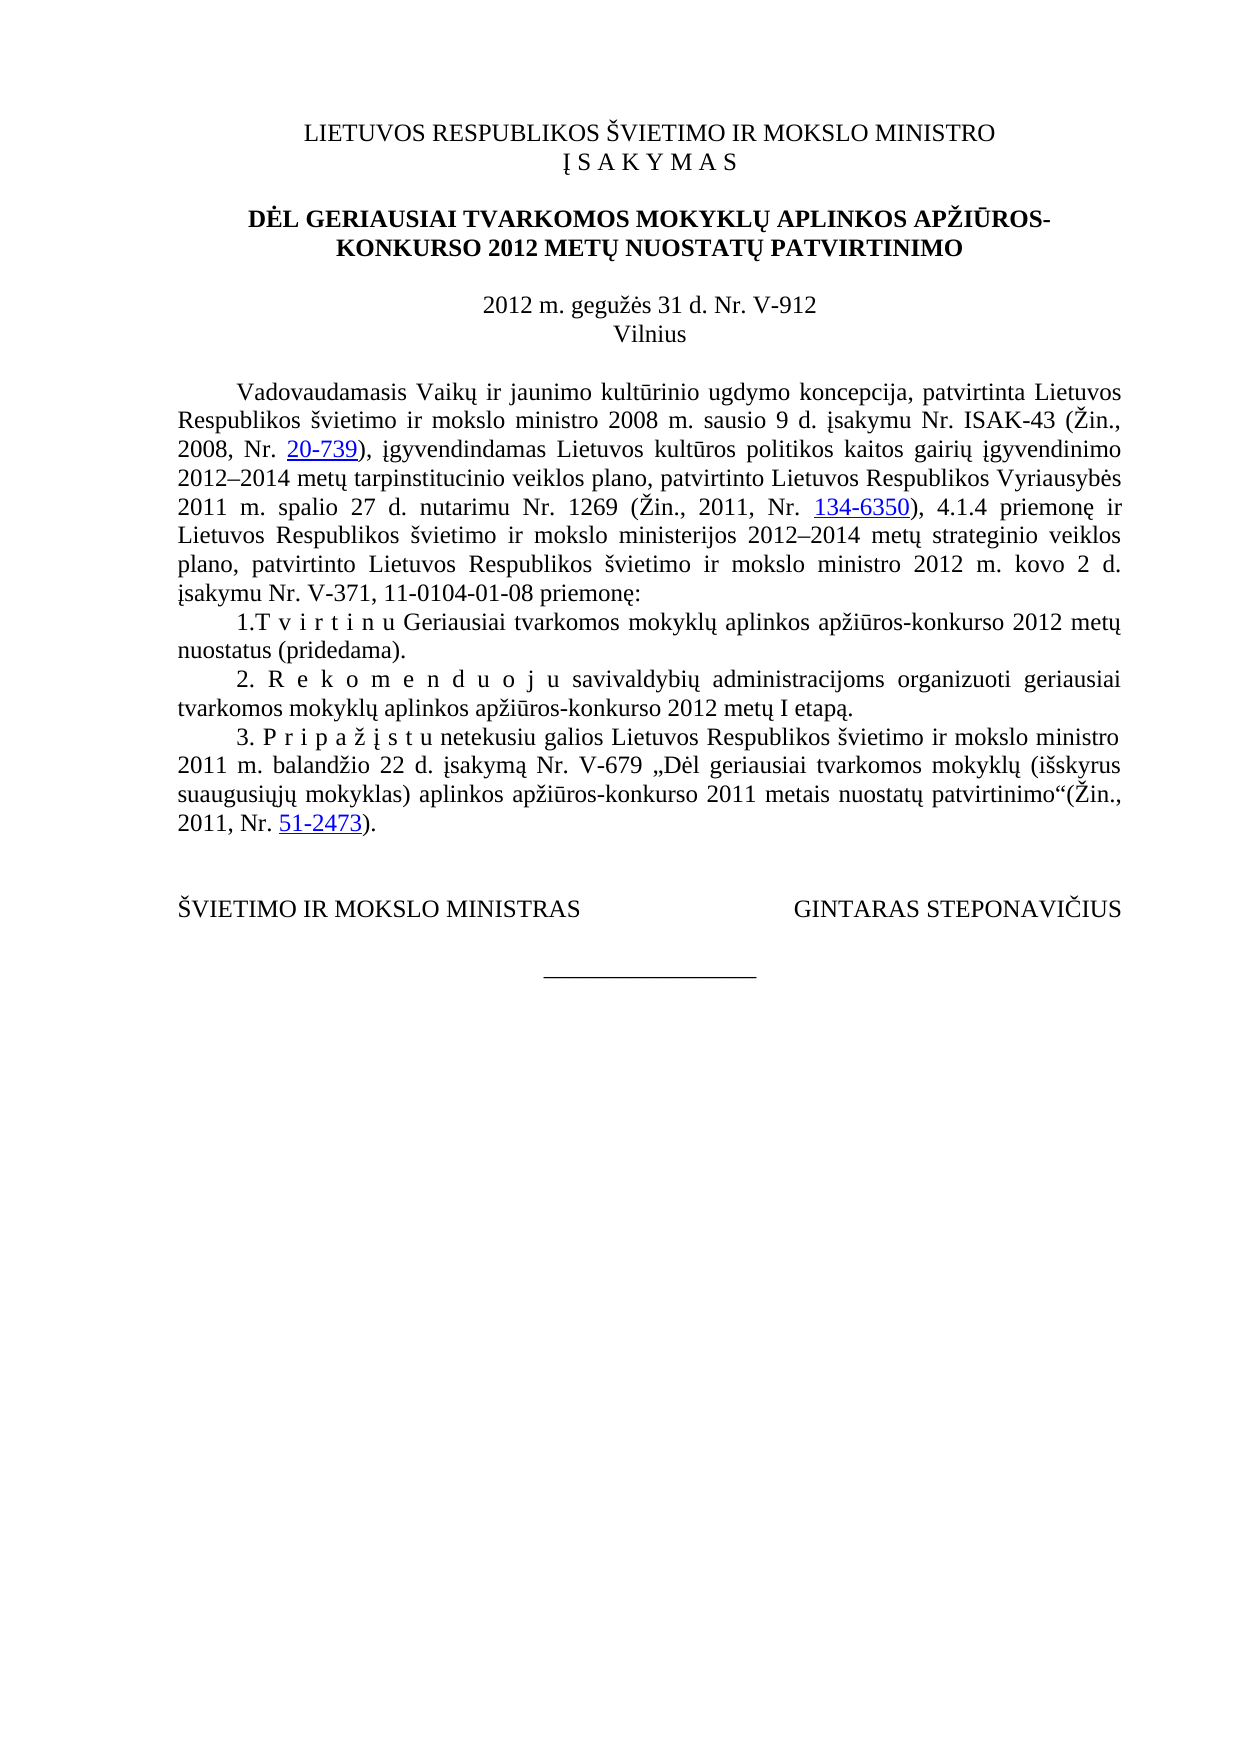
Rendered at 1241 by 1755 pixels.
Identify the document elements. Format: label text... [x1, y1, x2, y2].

text DĖL GERIAUSIAI TVARKOMOS MOKYKLŲ APLINKOS APŽIŪROS-KONKURSO 2012 METŲ NUOSTATŲ PATVIRTINIMO [177, 204, 1122, 262]
text 3. P r i p a ž į s t u netekusiu galios Lietuvos Respublikos švietimo ir mokslo ministro 2011 m. balandžio 22 d. įsakymą Nr. V-679 „Dėl geriausiai tvarkomos mokyklų (išskyrus suaugusiųjų mokyklas) aplinkos apžiūros-konkurso 2011 metais nuostatų patvirtinimo“(Žin., 2011, Nr. 51-2473). [177, 722, 1122, 837]
text Į S A K Y M A S [177, 147, 1122, 176]
text Vilnius [177, 319, 1122, 348]
text 2012 m. gegužės 31 d. Nr. V-912 [177, 291, 1122, 319]
text 2. R e k o m e n d u o j u savivaldybių administracijoms organizuoti geriausiai tvarkomos mokyklų aplinkos apžiūros-konkurso 2012 metų I etapą. [177, 664, 1122, 722]
text Vadovaudamasis Vaikų ir jaunimo kultūrinio ugdymo koncepcija, patvirtinta Lietuvos Respublikos švietimo ir mokslo ministro 2008 m. sausio 9 d. įsakymu Nr. ISAK-43 (Žin., 2008, Nr. 20-739), įgyvendindamas Lietuvos kultūros politikos kaitos gairių įgyvendinimo 2012–2014 metų tarpinstitucinio veiklos plano, patvirtinto Lietuvos Respublikos Vyriausybės 2011 m. spalio 27 d. nutarimu Nr. 1269 (Žin., 2011, Nr. 134-6350), 4.1.4 priemonę ir Lietuvos Respublikos švietimo ir mokslo ministerijos 2012–2014 metų strateginio veiklos plano, patvirtinto Lietuvos Respublikos švietimo ir mokslo ministro 2012 m. kovo 2 d. įsakymu Nr. V-371, 11-0104-01-08 priemonę: [177, 377, 1122, 607]
text LIETUVOS RESPUBLIKOS ŠVIETIMO IR MOKSLO MINISTRO [177, 118, 1122, 147]
text _________________ [177, 952, 1122, 981]
text 1.T v i r t i n u Geriausiai tvarkomos mokyklų aplinkos apžiūros-konkurso 2012 metų nuostatus (pridedama). [177, 607, 1122, 664]
text Švietimo ir mokslo ministras Gintaras Steponavičius [177, 894, 1122, 923]
